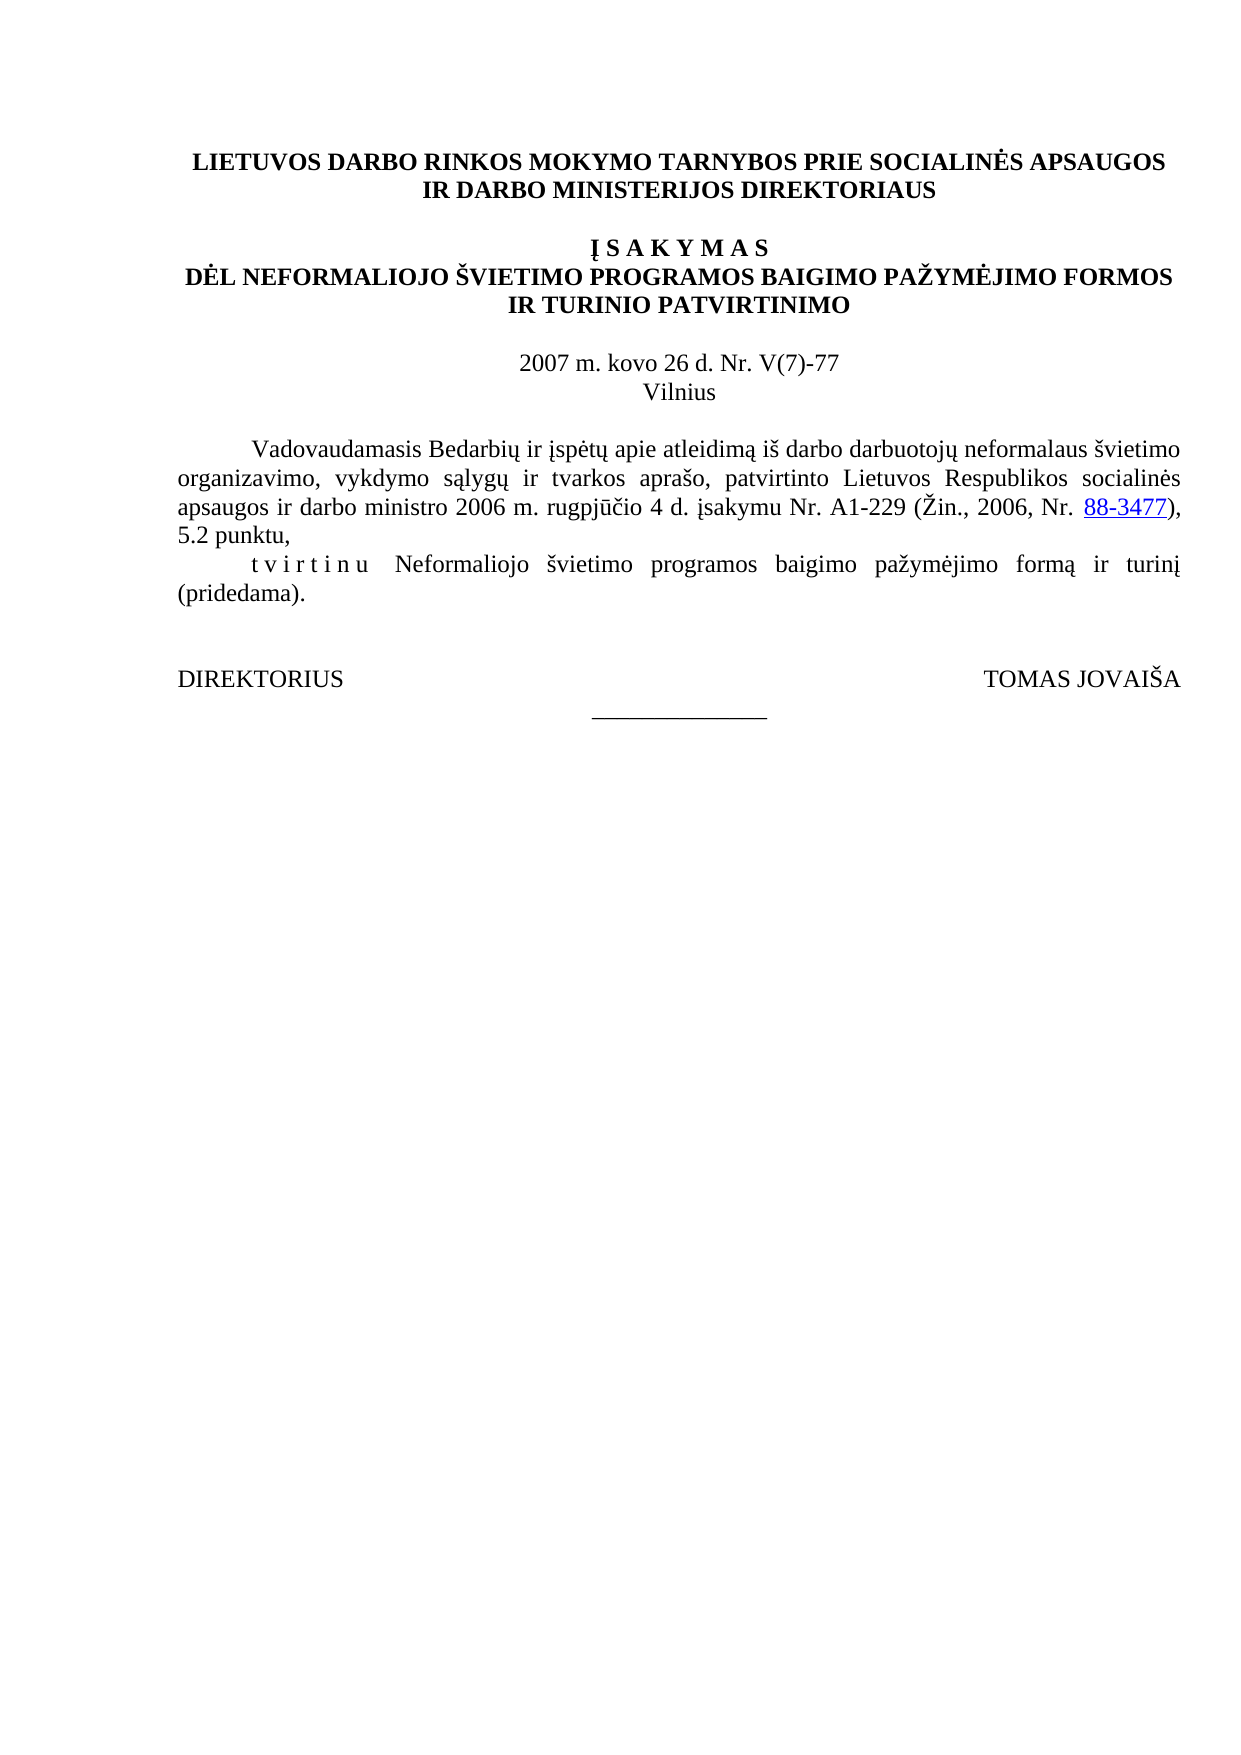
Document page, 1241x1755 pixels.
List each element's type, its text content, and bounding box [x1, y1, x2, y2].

text ______________ [177, 693, 1181, 722]
text 2007 m. kovo 26 d. Nr. V(7)-77 [177, 348, 1181, 377]
text Vilnius [177, 377, 1181, 406]
text Vadovaudamasis Bedarbių ir įspėtų apie atleidimą iš darbo darbuotojų neformalaus švietimo organizavimo, vykdymo sąlygų ir tvarkos aprašo, patvirtinto Lietuvos Respublikos socialinės apsaugos ir darbo ministro 2006 m. rugpjūčio 4 d. įsakymu Nr. A1-229 (Žin., 2006, Nr. 88-3477), 5.2 punktu, [177, 434, 1181, 549]
text Į S A K Y M A S [177, 233, 1181, 262]
text LIETUVOS DARBO RINKOS MOKYMO TARNYBOS PRIE SOCIALINĖS APSAUGOS IR DARBO MINISTERIJOS DIREKTORIAUS [177, 147, 1181, 204]
text DIREKTORIUS TOMAS JOVAIŠA [177, 664, 1181, 693]
text DĖL NEFORMALIOJO ŠVIETIMO PROGRAMOS BAIGIMO PAŽYMĖJIMO FORMOS IR TURINIO PATVIRTINIMO [177, 262, 1181, 319]
text tvirtinu Neformaliojo švietimo programos baigimo pažymėjimo formą ir turinį (pridedama). [177, 549, 1181, 607]
